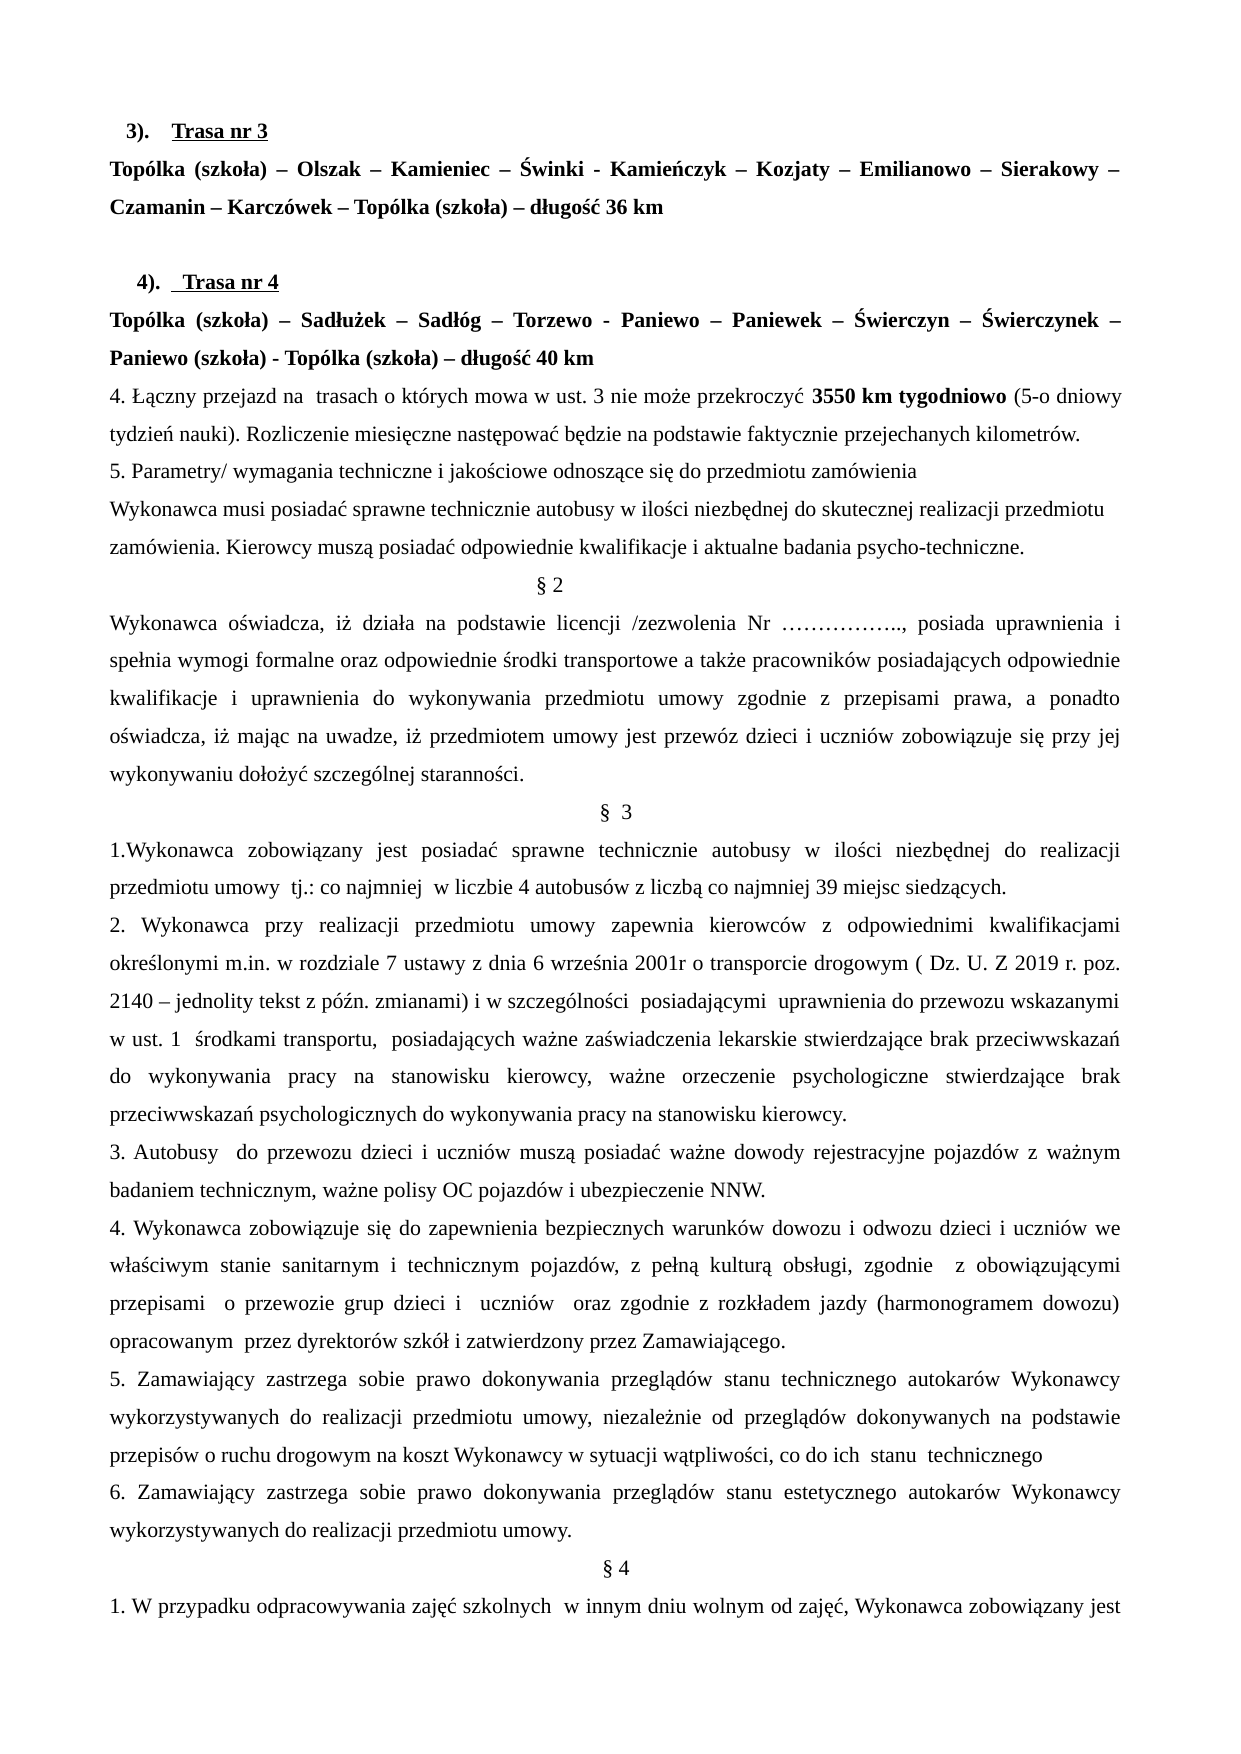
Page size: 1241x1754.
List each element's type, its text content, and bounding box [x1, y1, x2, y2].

text 5. Parametry/ wymagania techniczne i jakościowe odnoszące się do przedmiotu zamówienia [109, 458, 1122, 484]
text 6. Zamawiający zastrzega sobie prawo dokonywania przeglądów stanu estetycznego autokarów Wykonawcy wykorzystywanych do realizacji przedmiotu umowy. [109, 1479, 1122, 1542]
text 3). Trasa nr 3 [109, 118, 1122, 143]
text 3. Autobusy do przewozu dzieci i uczniów muszą posiadać ważne dowody rejestracyjne pojazdów z ważnym badaniem technicznym, ważne polisy OC pojazdów i ubezpieczenie NNW. [109, 1139, 1122, 1202]
text Wykonawca musi posiadać sprawne technicznie autobusy w ilości niezbędnej do skutecznej realizacji przedmiotu zamówienia. Kierowcy muszą posiadać odpowiednie kwalifikacje i aktualne badania psycho-techniczne. [109, 496, 1122, 559]
text 1.Wykonawca zobowiązany jest posiadać sprawne technicznie autobusy w ilości niezbędnej do realizacji przedmiotu umowy tj.: co najmniej w liczbie 4 autobusów z liczbą co najmniej 39 miejsc siedzących. [109, 837, 1122, 899]
text 1. W przypadku odpracowywania zajęć szkolnych w innym dniu wolnym od zajęć, Wykonawca zobowiązany jest [109, 1593, 1122, 1618]
text 4). Trasa nr 4 [109, 269, 1122, 294]
text 4. Wykonawca zobowiązuje się do zapewnienia bezpiecznych warunków dowozu i odwozu dzieci i uczniów we właściwym stanie sanitarnym i technicznym pojazdów, z pełną kulturą obsługi, zgodnie z obowiązującymi przepisami o przewozie grup dzieci i uczniów oraz zgodnie z rozkładem jazdy (harmonogramem dowozu) opracowanym przez dyrektorów szkół i zatwierdzony przez Zamawiającego. [109, 1215, 1122, 1353]
text 2. Wykonawca przy realizacji przedmiotu umowy zapewnia kierowców z odpowiednimi kwalifikacjami określonymi m.in. w rozdziale 7 ustawy z dnia 6 września 2001r o transporcie drogowym ( Dz. U. Z 2019 r. poz. 2140 – jednolity tekst z późn. zmianami) i w szczególności posiadającymi uprawnienia do przewozu wskazanymi w ust. 1 środkami transportu, posiadających ważne zaświadczenia lekarskie stwierdzające brak przeciwwskazań do wykonywania pracy na stanowisku kierowcy, ważne orzeczenie psychologiczne stwierdzające brak przeciwwskazań psychologicznych do wykonywania pracy na stanowisku kierowcy. [109, 912, 1122, 1126]
text Topólka (szkoła) – Olszak – Kamieniec – Świnki - Kamieńczyk – Kozjaty – Emilianowo – Sierakowy – Czamanin – Karczówek – Topólka (szkoła) – długość 36 km [109, 156, 1122, 219]
text § 2 [109, 572, 1122, 597]
text Wykonawca oświadcza, iż działa na podstawie licencji /zezwolenia Nr …………….., posiada uprawnienia i spełnia wymogi formalne oraz odpowiednie środki transportowe a także pracowników posiadających odpowiednie kwalifikacje i uprawnienia do wykonywania przedmiotu umowy zgodnie z przepisami prawa, a ponadto oświadcza, iż mając na uwadze, iż przedmiotem umowy jest przewóz dzieci i uczniów zobowiązuje się przy jej wykonywaniu dołożyć szczególnej staranności. [109, 610, 1122, 786]
text § 4 [109, 1555, 1122, 1580]
text 4. Łączny przejazd na trasach o których mowa w ust. 3 nie może przekroczyć 3550 km tygodniowo (5-o dniowy tydzień nauki). Rozliczenie miesięczne następować będzie na podstawie faktycznie przejechanych kilometrów. [109, 383, 1122, 446]
text § 3 [109, 799, 1122, 824]
text 5. Zamawiający zastrzega sobie prawo dokonywania przeglądów stanu technicznego autokarów Wykonawcy wykorzystywanych do realizacji przedmiotu umowy, niezależnie od przeglądów dokonywanych na podstawie przepisów o ruchu drogowym na koszt Wykonawcy w sytuacji wątpliwości, co do ich stanu technicznego [109, 1366, 1122, 1467]
text Topólka (szkoła) – Sadłużek – Sadłóg – Torzewo - Paniewo – Paniewek – Świerczyn – Świerczynek – Paniewo (szkoła) - Topólka (szkoła) – długość 40 km [109, 307, 1122, 370]
